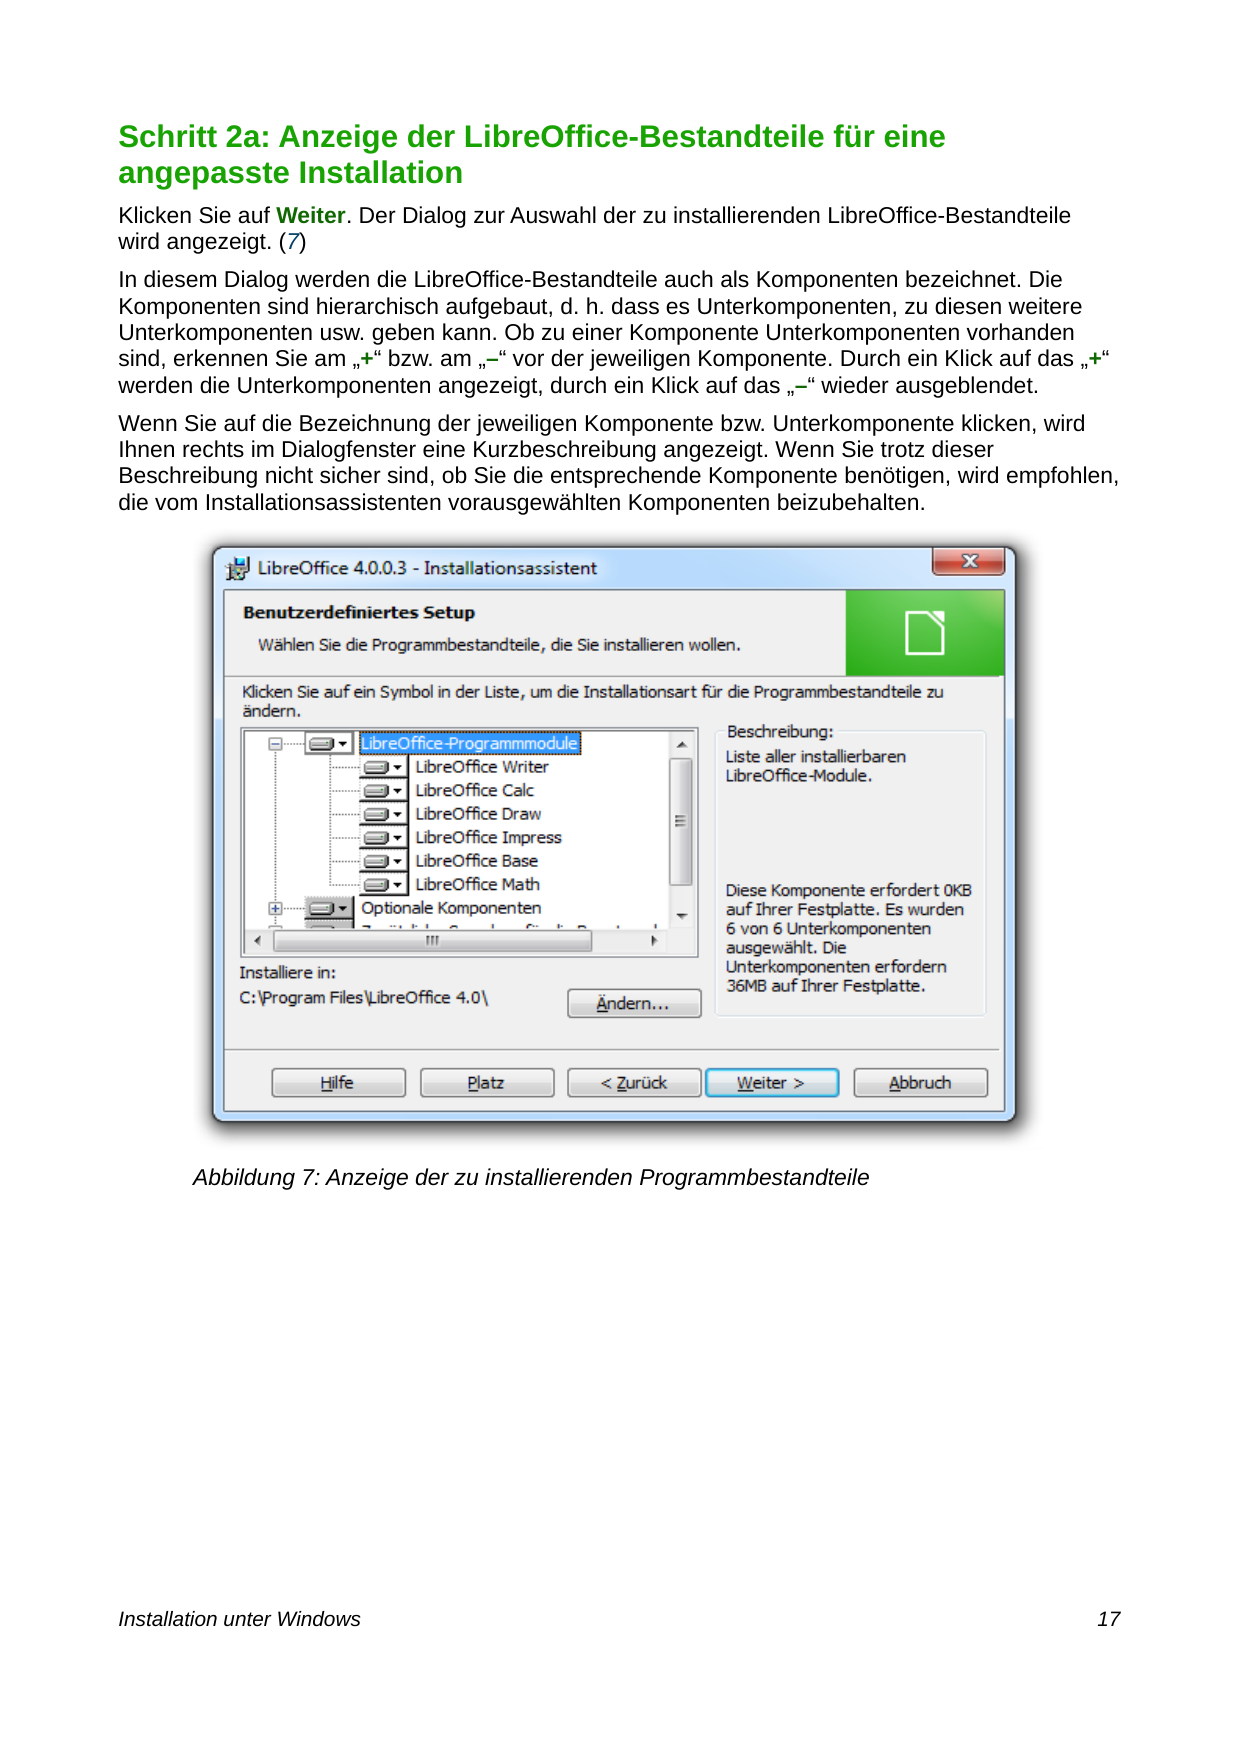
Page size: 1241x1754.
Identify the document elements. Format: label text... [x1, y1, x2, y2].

subtitle Schritt 2a: Anzeige der LibreOffice-Bestandteile für eine angepasste Installation [118, 118, 1122, 190]
text Abbildung 7: Anzeige der zu installierenden Programmbestandteile [193, 1163, 1047, 1190]
text Klicken Sie auf Weiter. Der Dialog zur Auswahl der zu installierenden LibreOffice-Bestandteile wird angezeigt. (Abbildung 7) [118, 202, 1122, 254]
text Wenn Sie auf die Bezeichnung der jeweiligen Komponente bzw. Unterkomponente klicken, wird Ihnen rechts im Dialogfenster eine Kurzbeschreibung angezeigt. Wenn Sie trotz dieser Beschreibung nicht sicher sind, ob Sie die entsprechende Komponente benötigen, wird empfohlen, die vom Installationsassistenten vorausgewählten Komponenten beizubehalten. [118, 410, 1122, 515]
picture [192, 527, 1048, 1152]
text In diesem Dialog werden die LibreOffice-Bestandteile auch als Komponenten bezeichnet. Die Komponenten sind hierarchisch aufgebaut, d. h. dass es Unterkomponenten, zu diesen weitere Unterkomponenten usw. geben kann. Ob zu einer Komponente Unterkomponenten vorhanden sind, erkennen Sie am „+“ bzw. am „–“ vor der jeweiligen Komponente. Durch ein Klick auf das „+“ werden die Unterkomponenten angezeigt, durch ein Klick auf das „–“ wieder ausgeblendet. [118, 266, 1122, 398]
